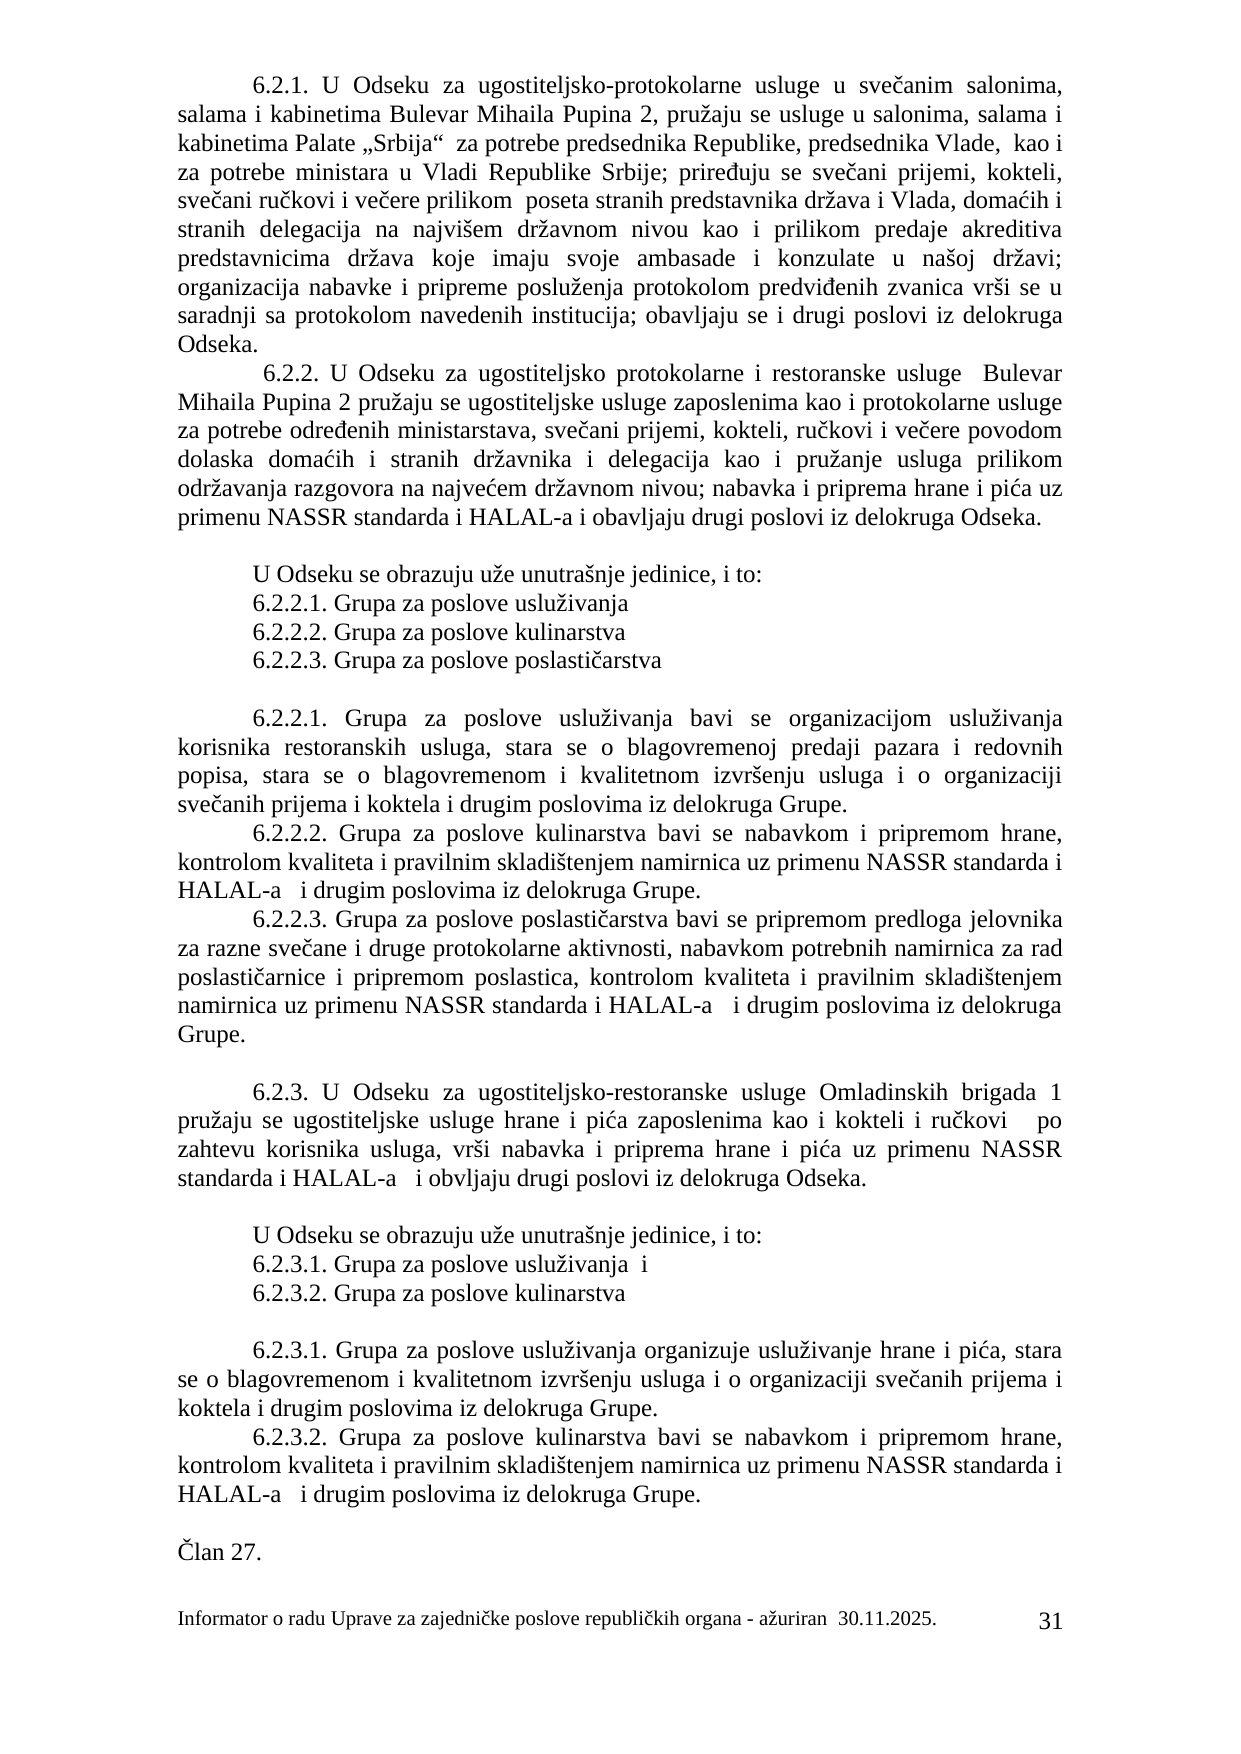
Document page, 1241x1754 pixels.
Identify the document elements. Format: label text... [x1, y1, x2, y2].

subtitle 6.2.2.3. Grupa za poslove poslastičarstva [177, 645, 1063, 674]
subtitle 6.2.2.1. Grupa za poslove usluživanja [177, 588, 1063, 617]
subtitle 6.2.1. U Odseku za ugostiteljsko-protokolarne usluge u svečanim salonima, salama i kabinetima Bulevar Mihaila Pupina 2, pružaju se usluge u salonima, salama i kabinetima Palate „Srbija“ za potrebe predsednika Republike, predsednika Vlade, kao i za potrebe ministara u Vladi Republike Srbije; priređuju se svečani prijemi, kokteli, svečani ručkovi i večere prilikom poseta stranih predstavnika država i Vlada, domaćih i stranih delegacija na najvišem državnom nivou kao i prilikom predaje akreditiva predstavnicima država koje imaju svoje ambasade i konzulate u našoj državi; organizacija nabavke i pripreme posluženja protokolom predviđenih zvanica vrši se u saradnji sa protokolom navedenih institucija; obavljaju se i drugi poslovi iz delokruga Odseka. [177, 70, 1063, 358]
subtitle 6.2.2.1. Grupa za poslove usluživanja bavi se organizacijom usluživanja korisnika restoranskih usluga, stara se o blagovremenoj predaji pazara i redovnih popisa, stara se o blagovremenom i kvalitetnom izvršenju usluga i o organizaciji svečanih prijema i koktela i drugim poslovima iz delokruga Grupe. [177, 703, 1063, 818]
subtitle 6.2.2.2. Grupa za poslove kulinarstva [177, 617, 1063, 645]
subtitle 6.2.3.1. Grupa za poslove usluživanja i [177, 1249, 1063, 1278]
subtitle Član 27. [177, 1537, 1063, 1565]
subtitle U Odseku se obrazuju uže unutrašnje jedinice, i to: [177, 559, 1063, 588]
subtitle 6.2.3.2. Grupa za poslove kulinarstva [177, 1278, 1063, 1307]
subtitle U Odseku se obrazuju uže unutrašnje jedinice, i to: [177, 1220, 1063, 1249]
subtitle 6.2.3.1. Grupa za poslove usluživanja organizuje usluživanje hrane i pića, stara se o blagovremenom i kvalitetnom izvršenju usluga i o organizaciji svečanih prijema i koktela i drugim poslovima iz delokruga Grupe. [177, 1335, 1063, 1422]
subtitle 6.2.2.3. Grupa za poslove poslastičarstva bavi se pripremom predloga jelovnika za razne svečane i druge protokolarne aktivnosti, nabavkom potrebnih namirnica za rad poslastičarnice i pripremom poslastica, kontrolom kvaliteta i pravilnim skladištenjem namirnica uz primenu NASSR standarda i HALAL-a i drugim poslovima iz delokruga Grupe. [177, 904, 1063, 1048]
subtitle 6.2.2.2. Grupa za poslove kulinarstva bavi se nabavkom i pripremom hrane, kontrolom kvaliteta i pravilnim skladištenjem namirnica uz primenu NASSR standarda i HALAL-a i drugim poslovima iz delokruga Grupe. [177, 818, 1063, 904]
subtitle 6.2.2. U Odseku za ugostiteljsko protokolarne i restoranske usluge Bulevar Mihaila Pupina 2 pružaju se ugostiteljske usluge zaposlenima kao i protokolarne usluge za potrebe određenih ministarstava, svečani prijemi, kokteli, ručkovi i večere povodom dolaska domaćih i stranih državnika i delegacija kao i pružanje usluga prilikom održavanja razgovora na najvećem državnom nivou; nabavka i priprema hrane i pića uz primenu NASSR standarda i HALAL-a i obavljaju drugi poslovi iz delokruga Odseka. [177, 358, 1063, 530]
subtitle 6.2.3.2. Grupa za poslove kulinarstva bavi se nabavkom i pripremom hrane, kontrolom kvaliteta i pravilnim skladištenjem namirnica uz primenu NASSR standarda i HALAL-a i drugim poslovima iz delokruga Grupe. [177, 1422, 1063, 1508]
subtitle 6.2.3. U Odseku za ugostiteljsko-restoranske usluge Omladinskih brigada 1 pružaju se ugostiteljske usluge hrane i pića zaposlenima kao i kokteli i ručkovi po zahtevu korisnika usluga, vrši nabavka i priprema hrane i pića uz primenu NASSR standarda i HALAL-a i obvljaju drugi poslovi iz delokruga Odseka. [177, 1077, 1063, 1192]
